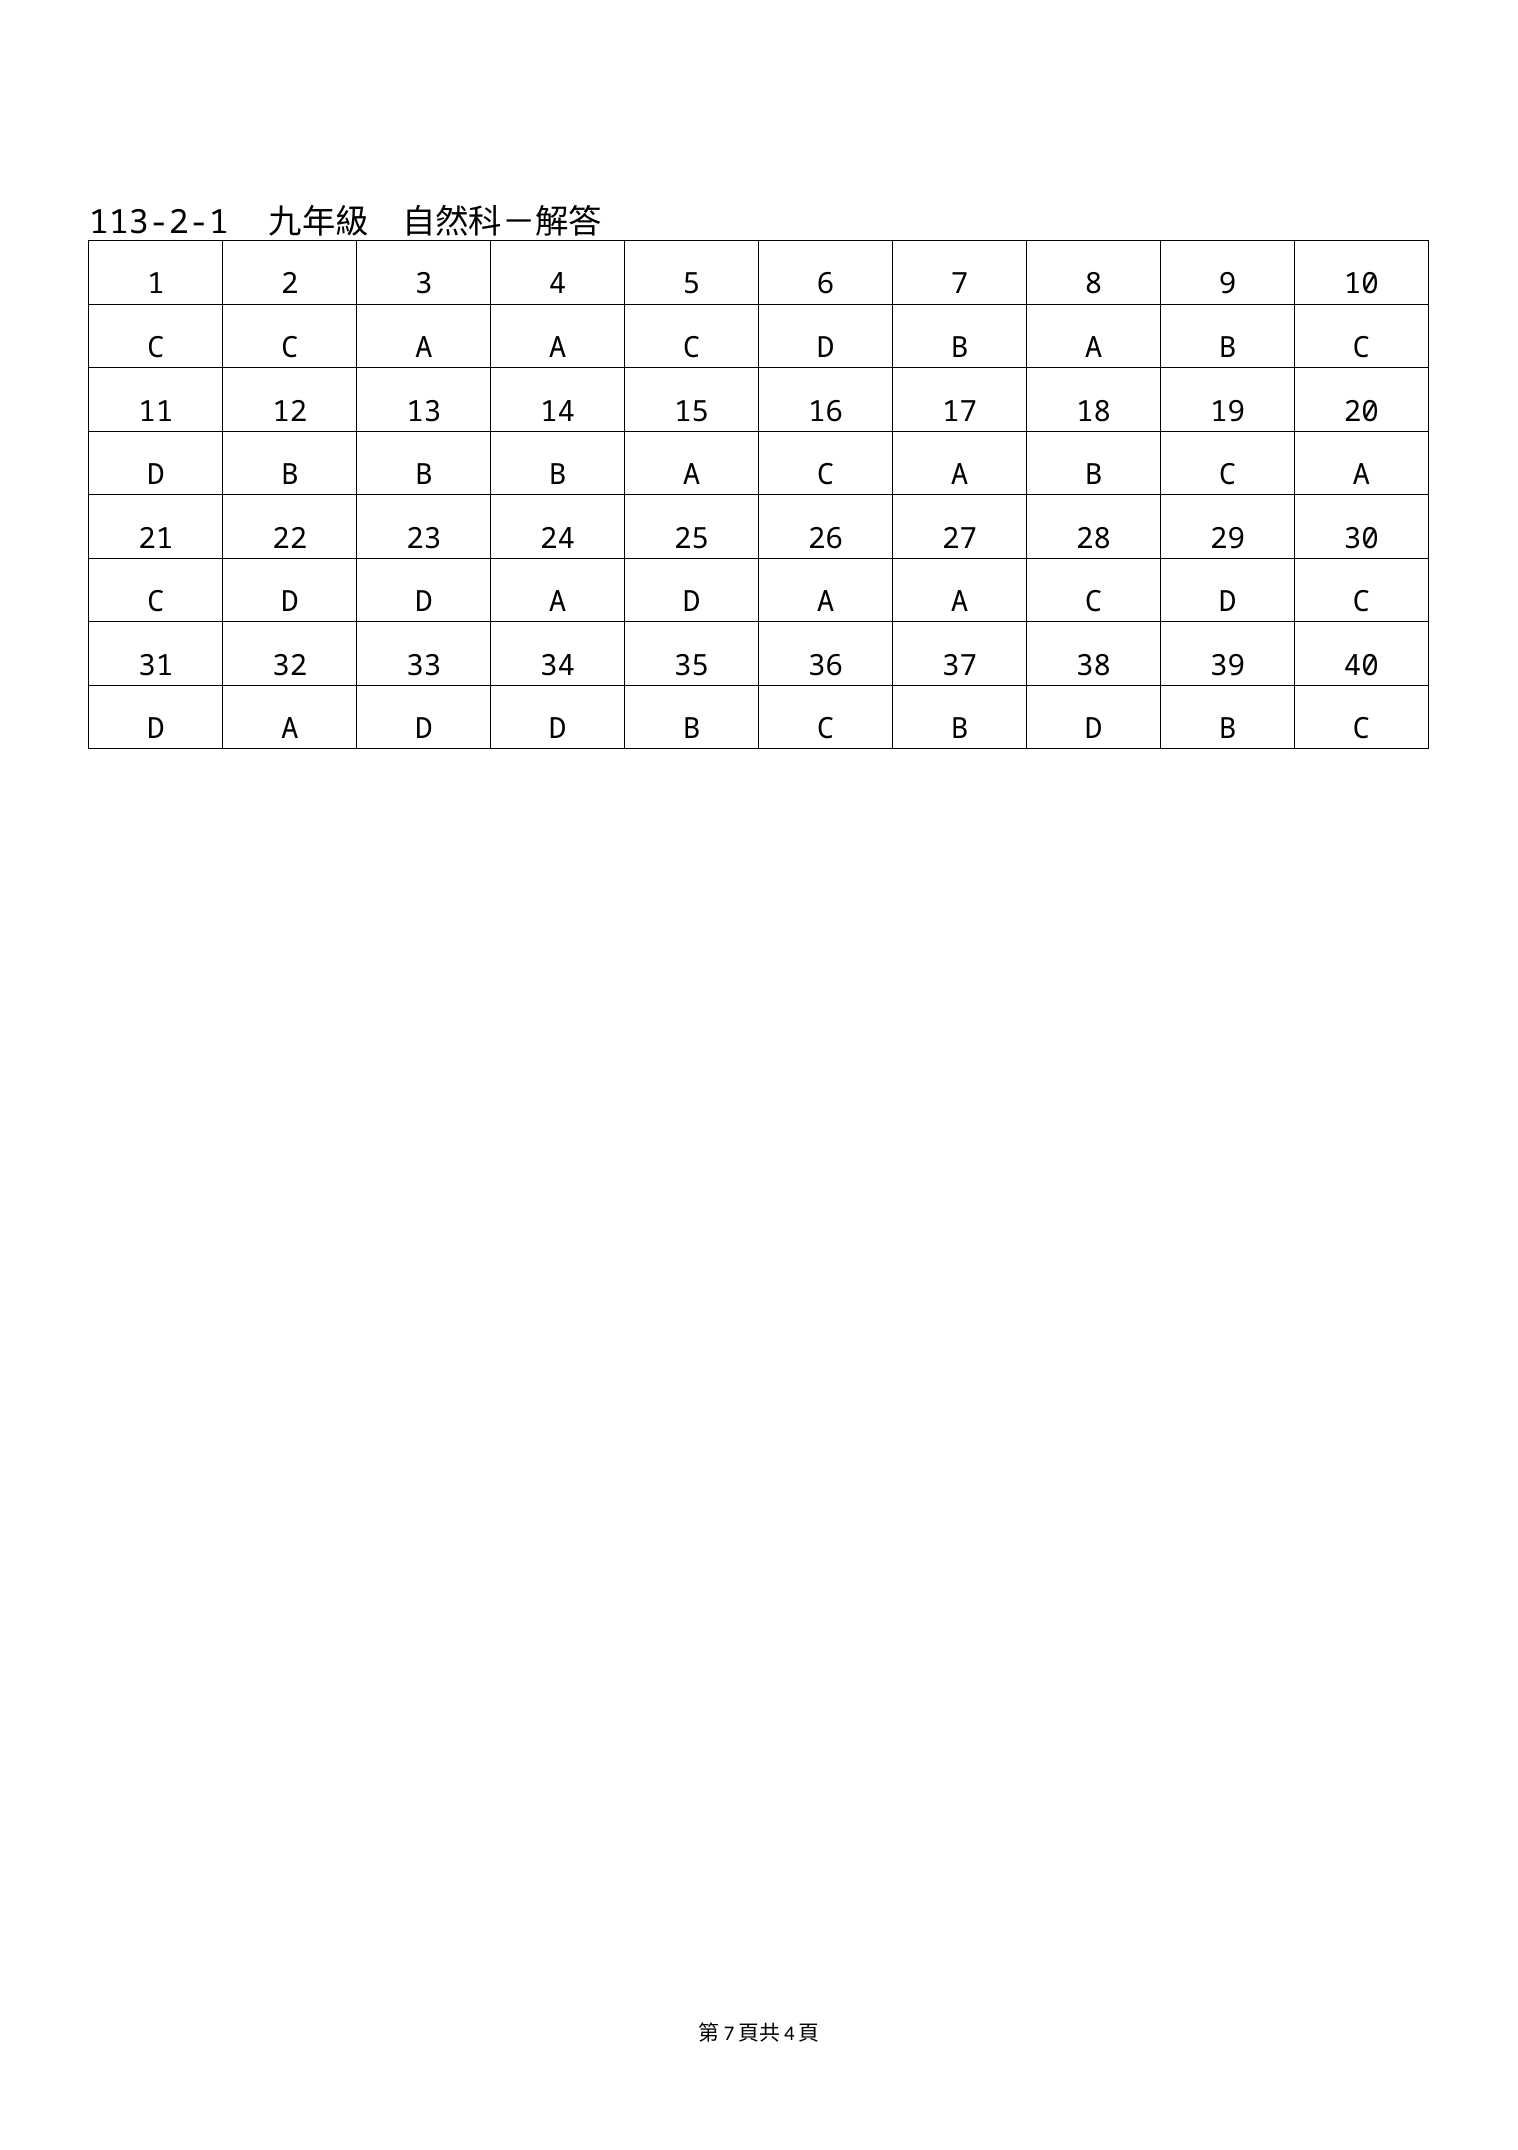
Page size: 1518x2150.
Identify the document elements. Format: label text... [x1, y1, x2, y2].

table_cell D [357, 559, 490, 621]
table_cell 20 [1295, 368, 1428, 431]
table_cell 16 [759, 368, 892, 431]
table_cell 26 [759, 495, 892, 558]
table_cell 36 [759, 622, 892, 685]
table_cell B [1027, 432, 1160, 494]
table_cell 34 [491, 622, 624, 685]
table_header 1 [89, 241, 222, 303]
table_cell A [1295, 432, 1428, 494]
table_header 7 [893, 241, 1026, 303]
table_header 3 [357, 241, 490, 303]
table_cell A [759, 559, 892, 621]
table_cell 40 [1295, 622, 1428, 685]
table_header 8 [1027, 241, 1160, 303]
table_cell 23 [357, 495, 490, 558]
table_header 4 [491, 241, 624, 303]
table_cell B [1161, 305, 1294, 367]
table_cell 19 [1161, 368, 1294, 431]
text 113-2-1 九年級 自然科－解答 [89, 177, 1429, 240]
table_cell 35 [625, 622, 758, 685]
table_cell B [491, 432, 624, 494]
table_cell D [491, 686, 624, 748]
table_cell 18 [1027, 368, 1160, 431]
table_cell 17 [893, 368, 1026, 431]
table_cell C [223, 305, 356, 367]
table_cell A [357, 305, 490, 367]
table_cell 28 [1027, 495, 1160, 558]
table_cell A [893, 432, 1026, 494]
table_cell D [89, 686, 222, 748]
table_cell D [759, 305, 892, 367]
table_cell 37 [893, 622, 1026, 685]
table_header 9 [1161, 241, 1294, 303]
table_cell C [1295, 559, 1428, 621]
table_cell 15 [625, 368, 758, 431]
table_cell C [759, 686, 892, 748]
table_cell C [1161, 432, 1294, 494]
table_cell 39 [1161, 622, 1294, 685]
table_cell D [625, 559, 758, 621]
table_cell C [625, 305, 758, 367]
table_cell 38 [1027, 622, 1160, 685]
table_cell C [89, 305, 222, 367]
table_cell 25 [625, 495, 758, 558]
table_cell C [89, 559, 222, 621]
table_cell D [1161, 559, 1294, 621]
table_cell A [893, 559, 1026, 621]
table_cell D [89, 432, 222, 494]
table_cell C [1027, 559, 1160, 621]
table_cell 27 [893, 495, 1026, 558]
table_cell A [491, 559, 624, 621]
table_cell D [1027, 686, 1160, 748]
table_cell B [893, 305, 1026, 367]
table_cell B [223, 432, 356, 494]
table_cell 29 [1161, 495, 1294, 558]
table_cell 33 [357, 622, 490, 685]
table_cell 14 [491, 368, 624, 431]
table_cell D [223, 559, 356, 621]
table_cell B [625, 686, 758, 748]
table_cell 24 [491, 495, 624, 558]
table_cell A [1027, 305, 1160, 367]
table_cell A [625, 432, 758, 494]
table_header 6 [759, 241, 892, 303]
table_cell B [357, 432, 490, 494]
table_cell 22 [223, 495, 356, 558]
table_cell D [357, 686, 490, 748]
table_header 10 [1295, 241, 1428, 303]
table_header 5 [625, 241, 758, 303]
table_cell 30 [1295, 495, 1428, 558]
table_cell 31 [89, 622, 222, 685]
table_header 2 [223, 241, 356, 303]
table_cell A [491, 305, 624, 367]
table_cell 32 [223, 622, 356, 685]
table_cell B [1161, 686, 1294, 748]
table_cell 11 [89, 368, 222, 431]
table_cell C [1295, 305, 1428, 367]
table_cell A [223, 686, 356, 748]
table_cell C [759, 432, 892, 494]
table_cell B [893, 686, 1026, 748]
table_cell 21 [89, 495, 222, 558]
table_cell 12 [223, 368, 356, 431]
table_cell C [1295, 686, 1428, 748]
table_cell 13 [357, 368, 490, 431]
